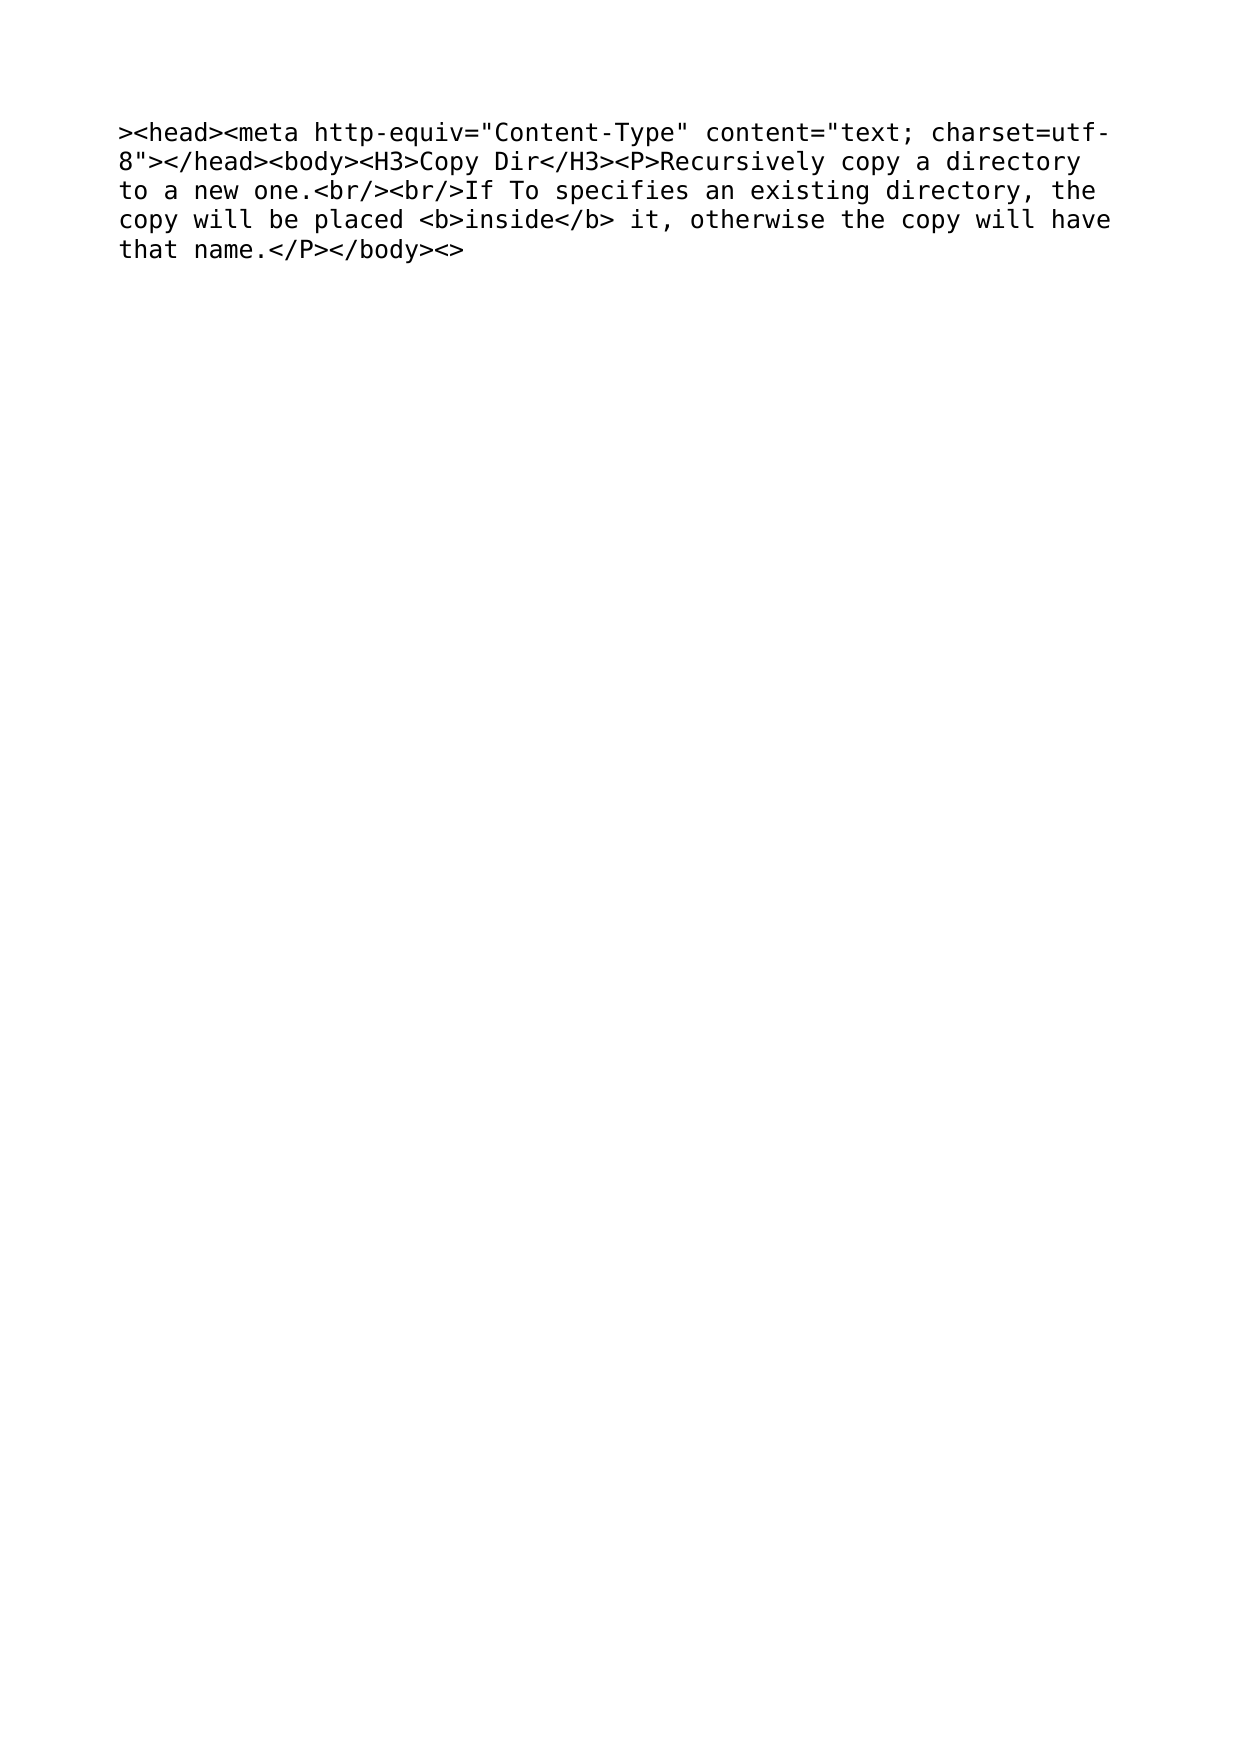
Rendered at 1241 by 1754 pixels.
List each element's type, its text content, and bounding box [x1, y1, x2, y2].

text ><head><meta http-equiv="Content-Type" content="text; charset=utf-8"></head><body><H3>Copy Dir</H3><P>Recursively copy a directory to a new one.<br/><br/>If To specifies an existing directory, the copy will be placed <b>inside</b> it, otherwise the copy will have that name.</P></body><> [118, 118, 1122, 264]
